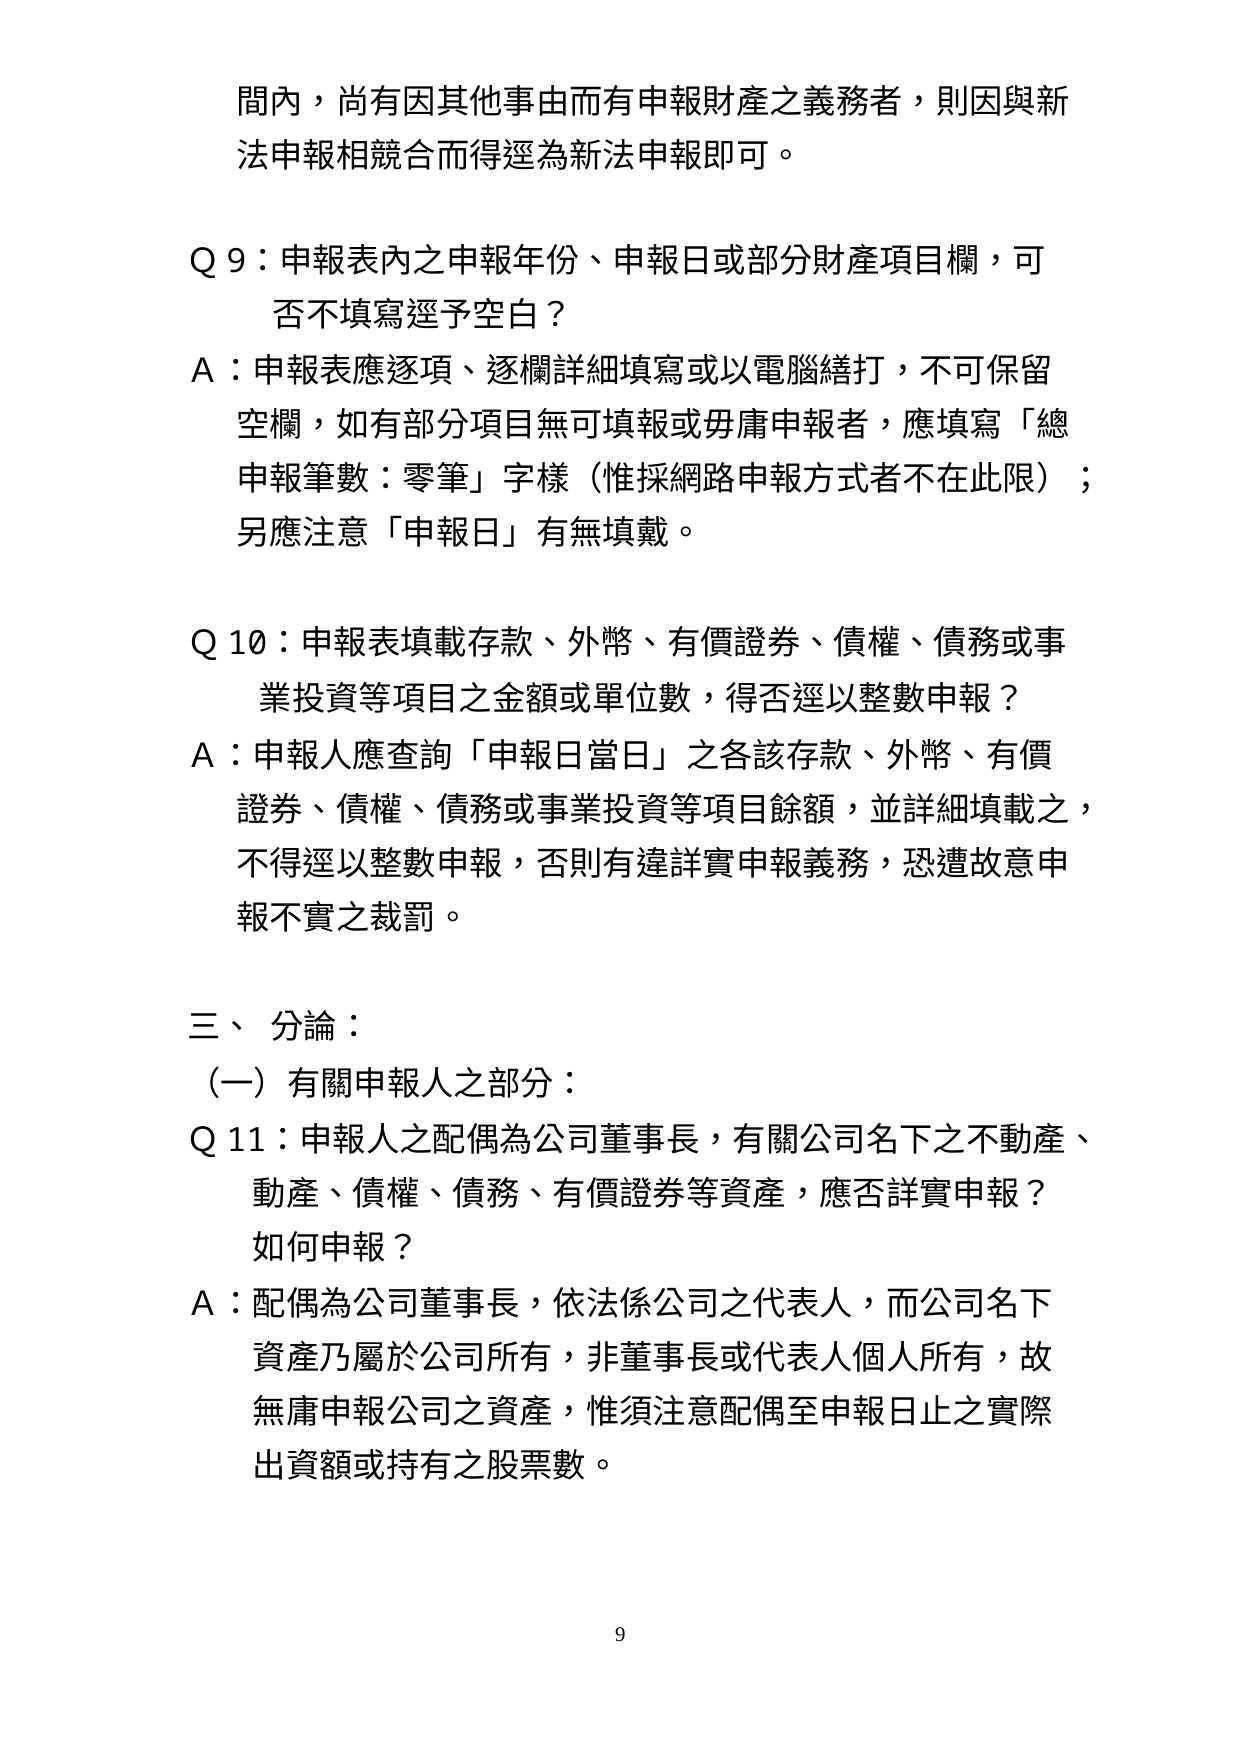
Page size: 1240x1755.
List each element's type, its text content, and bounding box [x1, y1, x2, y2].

text 三、 分論： [187, 1000, 1069, 1048]
text Ａ：配偶為公司董事長，依法係公司之代表人，而公司名下資產乃屬於公司所有，非董事長或代表人個人所有，故無庸申報公司之資產，惟須注意配偶至申報日止之實際出資額或持有之股票數。 [186, 1277, 1069, 1487]
text Ａ：申報表應逐項、逐欄詳細填寫或以電腦繕打，不可保留空欄，如有部分項目無可填報或毋庸申報者，應填寫「總申報筆數：零筆」字樣（惟採網路申報方式者不在此限）；另應注意「申報日」有無填戴。 [186, 344, 1069, 554]
text Ｑ10：申報表填載存款、外幣、有價證券、債權、債務或事 [187, 616, 1069, 664]
text （一）有關申報人之部分： [187, 1056, 1069, 1105]
text Ｑ11：申報人之配偶為公司董事長，有關公司名下之不動產、動產、債權、債務、有價證券等資產，應否詳實申報？如何申報？ [186, 1113, 1069, 1269]
text Ａ：申報人應查詢「申報日當日」之各該存款、外幣、有價證券、債權、債務或事業投資等項目餘額，並詳細填載之，不得逕以整數申報，否則有違詳實申報義務，恐遭故意申報不實之裁罰。 [186, 729, 1069, 939]
text Ｑ9：申報表內之申報年份、申報日或部分財產項目欄，可否不填寫逕予空白？ [186, 234, 1069, 336]
text 間內，尚有因其他事由而有申報財產之義務者，則因與新法申報相競合而得逕為新法申報即可。 [186, 75, 1069, 177]
text 業投資等項目之金額或單位數，得否逕以整數申報？ [170, 672, 1042, 720]
